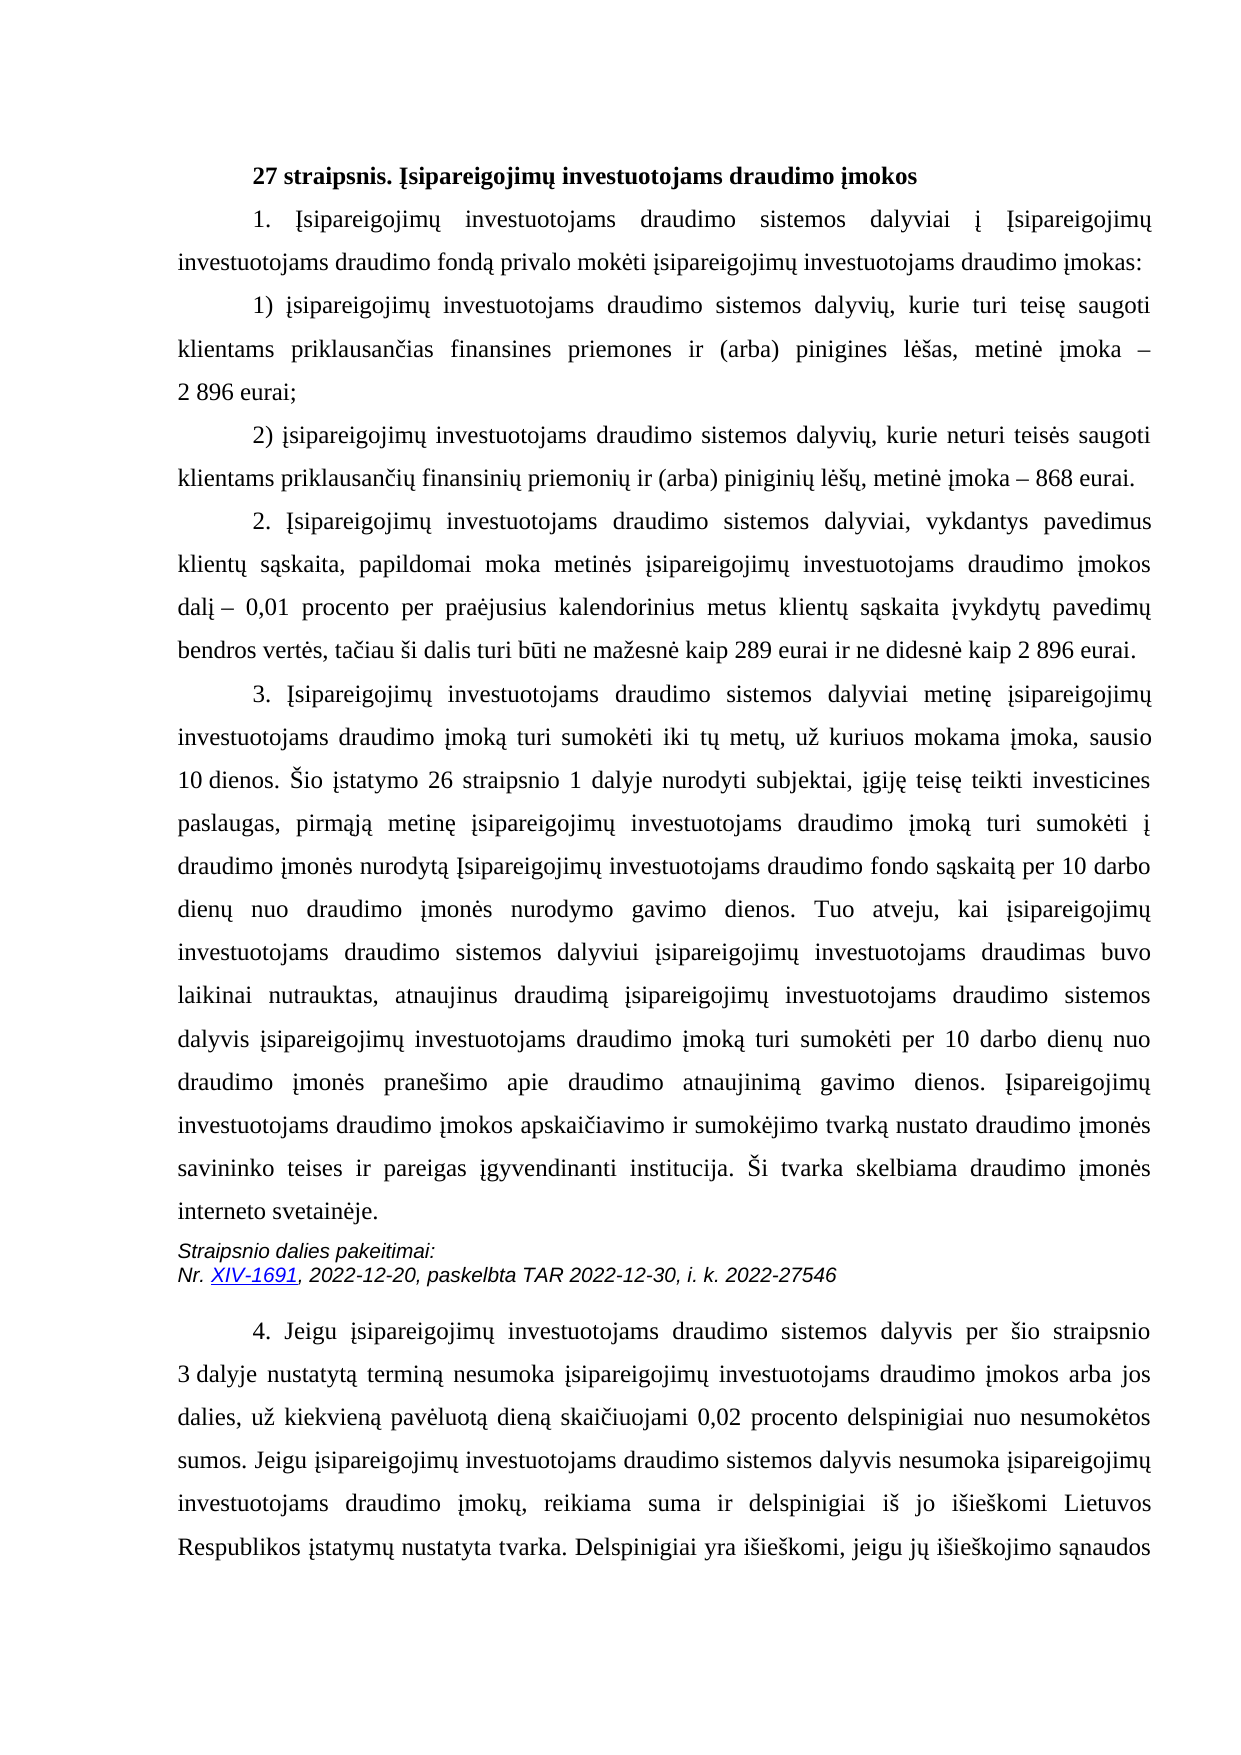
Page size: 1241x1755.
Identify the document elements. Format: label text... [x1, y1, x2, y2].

text 27 straipsnis. Įsipareigojimų investuotojams draudimo įmokos [177, 161, 1152, 190]
text 2. Įsipareigojimų investuotojams draudimo sistemos dalyviai, vykdantys pavedimus klientų sąskaita, papildomai moka metinės įsipareigojimų investuotojams draudimo įmokos dalį – 0,01 procento per praėjusius kalendorinius metus klientų sąskaita įvykdytų pavedimų bendros vertės, tačiau ši dalis turi būti ne mažesnė kaip 289 eurai ir ne didesnė kaip 2 896 eurai. [177, 506, 1152, 664]
text 1. Įsipareigojimų investuotojams draudimo sistemos dalyviai į Įsipareigojimų investuotojams draudimo fondą privalo mokėti įsipareigojimų investuotojams draudimo įmokas: [177, 204, 1152, 276]
text 1) įsipareigojimų investuotojams draudimo sistemos dalyvių, kurie turi teisę saugoti klientams priklausančias finansines priemones ir (arba) pinigines lėšas, metinė įmoka – 2 896 eurai; [177, 291, 1152, 406]
text 3. Įsipareigojimų investuotojams draudimo sistemos dalyviai metinę įsipareigojimų investuotojams draudimo įmoką turi sumokėti iki tų metų, už kuriuos mokama įmoka, sausio 10 dienos. Šio įstatymo 26 straipsnio 1 dalyje nurodyti subjektai, įgiję teisę teikti investicines paslaugas, pirmąją metinę įsipareigojimų investuotojams draudimo įmoką turi sumokėti į draudimo įmonės nurodytą Įsipareigojimų investuotojams draudimo fondo sąskaitą per 10 darbo dienų nuo draudimo įmonės nurodymo gavimo dienos. Tuo atveju, kai įsipareigojimų investuotojams draudimo sistemos dalyviui įsipareigojimų investuotojams draudimas buvo laikinai nutrauktas, atnaujinus draudimą įsipareigojimų investuotojams draudimo sistemos dalyvis įsipareigojimų investuotojams draudimo įmoką turi sumokėti per 10 darbo dienų nuo draudimo įmonės pranešimo apie draudimo atnaujinimą gavimo dienos. Įsipareigojimų investuotojams draudimo įmokos apskaičiavimo ir sumokėjimo tvarką nustato draudimo įmonės savininko teises ir pareigas įgyvendinanti institucija. Ši tvarka skelbiama draudimo įmonės interneto svetainėje. [177, 679, 1152, 1225]
text 2) įsipareigojimų investuotojams draudimo sistemos dalyvių, kurie neturi teisės saugoti klientams priklausančių finansinių priemonių ir (arba) piniginių lėšų, metinė įmoka – 868 eurai. [177, 420, 1152, 492]
text Straipsnio dalies pakeitimai: [177, 1239, 1152, 1263]
text Nr. XIV-1691, 2022-12-20, paskelbta TAR 2022-12-30, i. k. 2022-27546 [177, 1263, 1152, 1287]
text 4. Jeigu įsipareigojimų investuotojams draudimo sistemos dalyvis per šio straipsnio 3 dalyje nustatytą terminą nesumoka įsipareigojimų investuotojams draudimo įmokos arba jos dalies, už kiekvieną pavėluotą dieną skaičiuojami 0,02 procento delspinigiai nuo nesumokėtos sumos. Jeigu įsipareigojimų investuotojams draudimo sistemos dalyvis nesumoka įsipareigojimų investuotojams draudimo įmokų, reikiama suma ir delspinigiai iš jo išieškomi Lietuvos Respublikos įstatymų nustatyta tvarka. Delspinigiai yra išieškomi, jeigu jų išieškojimo sąnaudos [177, 1316, 1152, 1560]
